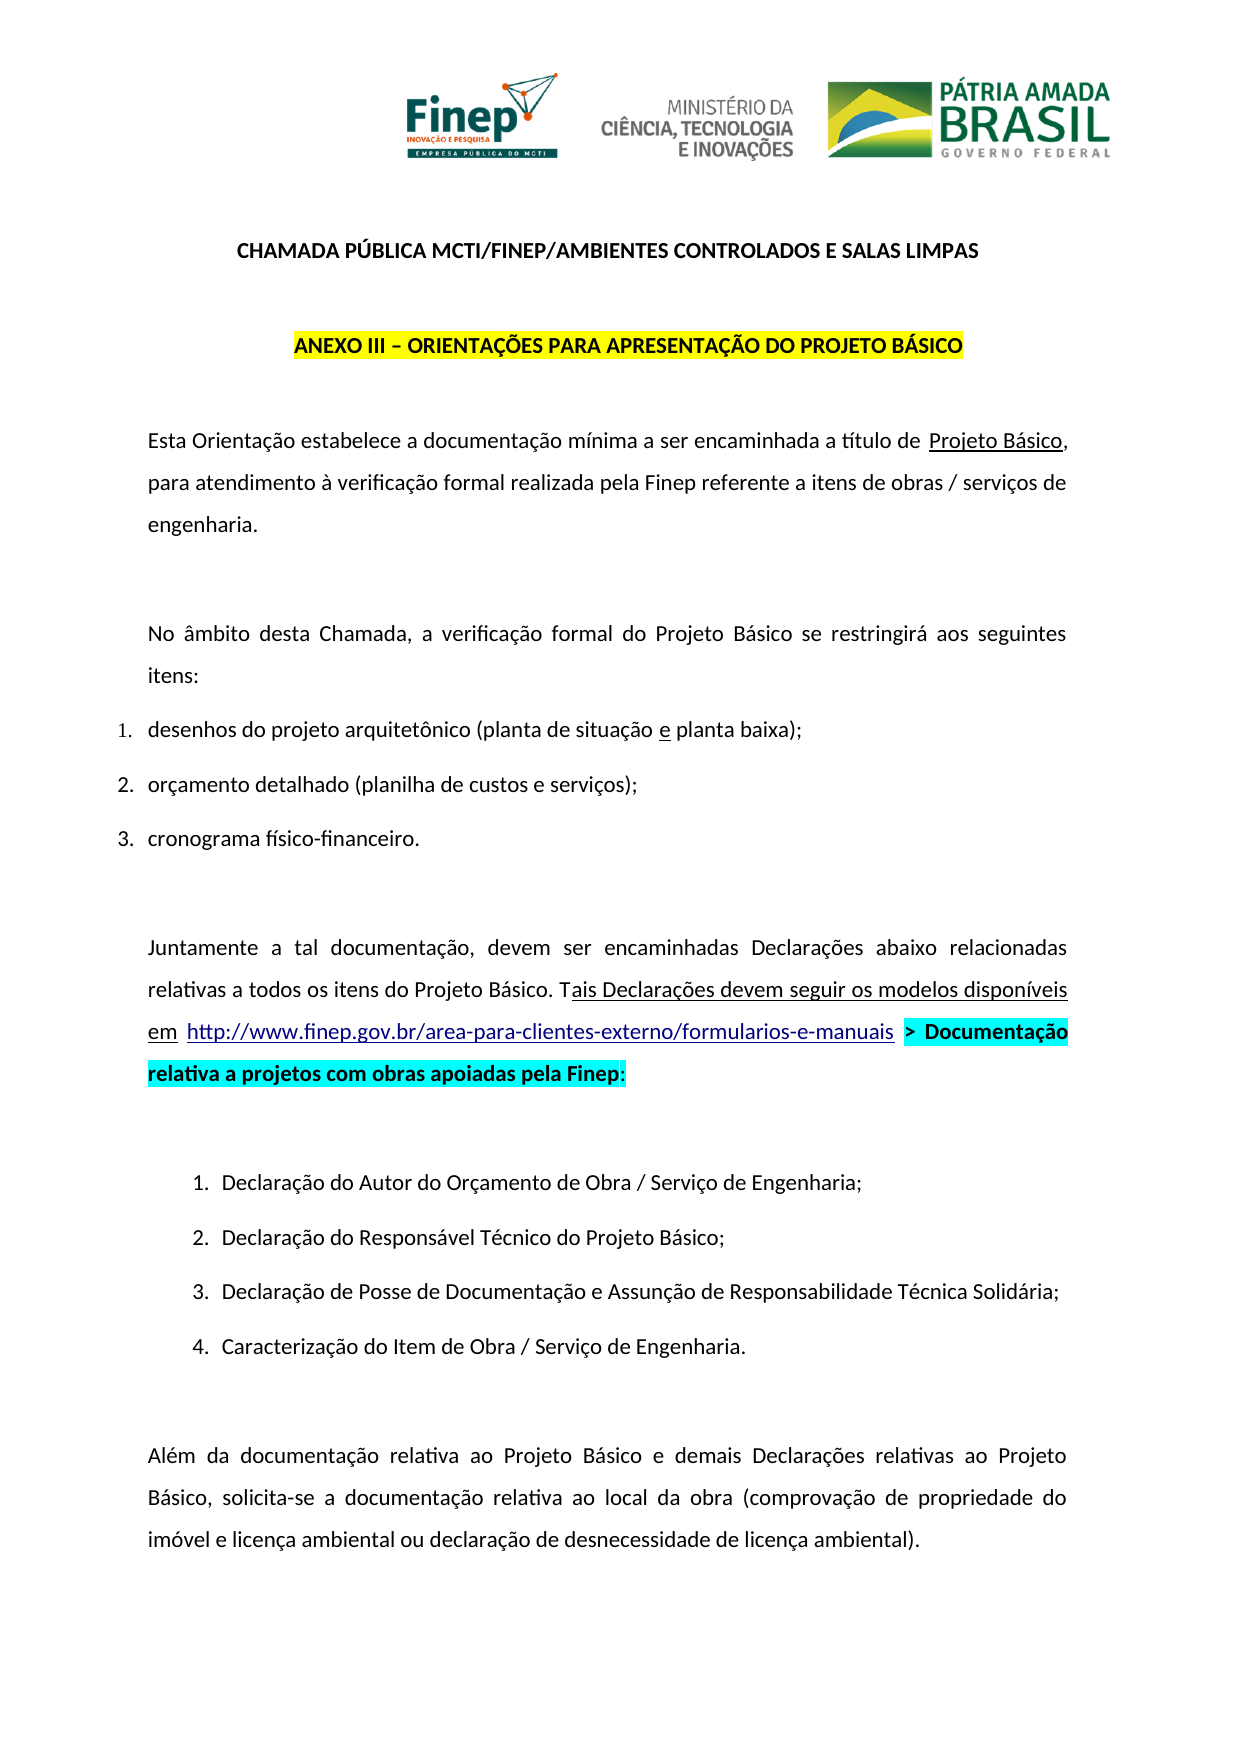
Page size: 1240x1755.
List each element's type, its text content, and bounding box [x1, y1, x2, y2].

text No âmbito desta Chamada, a verificação formal do Projeto Básico se restringirá aos seguintes itens: [148, 619, 1068, 689]
subtitle ANEXO III – ORIENTAÇÕES PARA APRESENTAÇÃO DO PROJETO BÁSICO [148, 331, 1110, 359]
text Esta Orientação estabelece a documentação mínima a ser encaminhada a título de Projeto Básico, para atendimento à verificação formal realizada pela Finep referente a itens de obras / serviços de engenharia. [148, 426, 1068, 538]
list desenhos do projeto arquitetônico (planta de situação e planta baixa); [117, 716, 1068, 744]
list cronograma físico-financeiro. [117, 824, 1068, 853]
text Além da documentação relativa ao Projeto Básico e demais Declarações relativas ao Projeto Básico, solicita-se a documentação relativa ao local da obra (comprovação de propriedade do imóvel e licença ambiental ou declaração de desnecessidade de licença ambiental). [148, 1441, 1068, 1553]
list Caracterização do Item de Obra / Serviço de Engenharia. [192, 1332, 1068, 1360]
text CHAMADA PÚBLICA MCTI/FINEP/AMBIENTES CONTROLADOS E SALAS LIMPAS [148, 236, 1068, 264]
list Declaração de Posse de Documentação e Assunção de Responsabilidade Técnica Solidária; [192, 1277, 1068, 1305]
list Declaração do Responsável Técnico do Projeto Básico; [192, 1223, 1068, 1251]
list Declaração do Autor do Orçamento de Obra / Serviço de Engenharia; [192, 1168, 1068, 1196]
list orçamento detalhado (planilha de custos e serviços); [117, 770, 1068, 798]
text Juntamente a tal documentação, devem ser encaminhadas Declarações abaixo relacionadas relativas a todos os itens do Projeto Básico. Tais Declarações devem seguir os modelos disponíveis em http://www.finep.gov.br/area-para-clientes-externo/formularios-e-manuais > Documentação relativa a projetos com obras apoiadas pela Finep: [148, 933, 1068, 1087]
